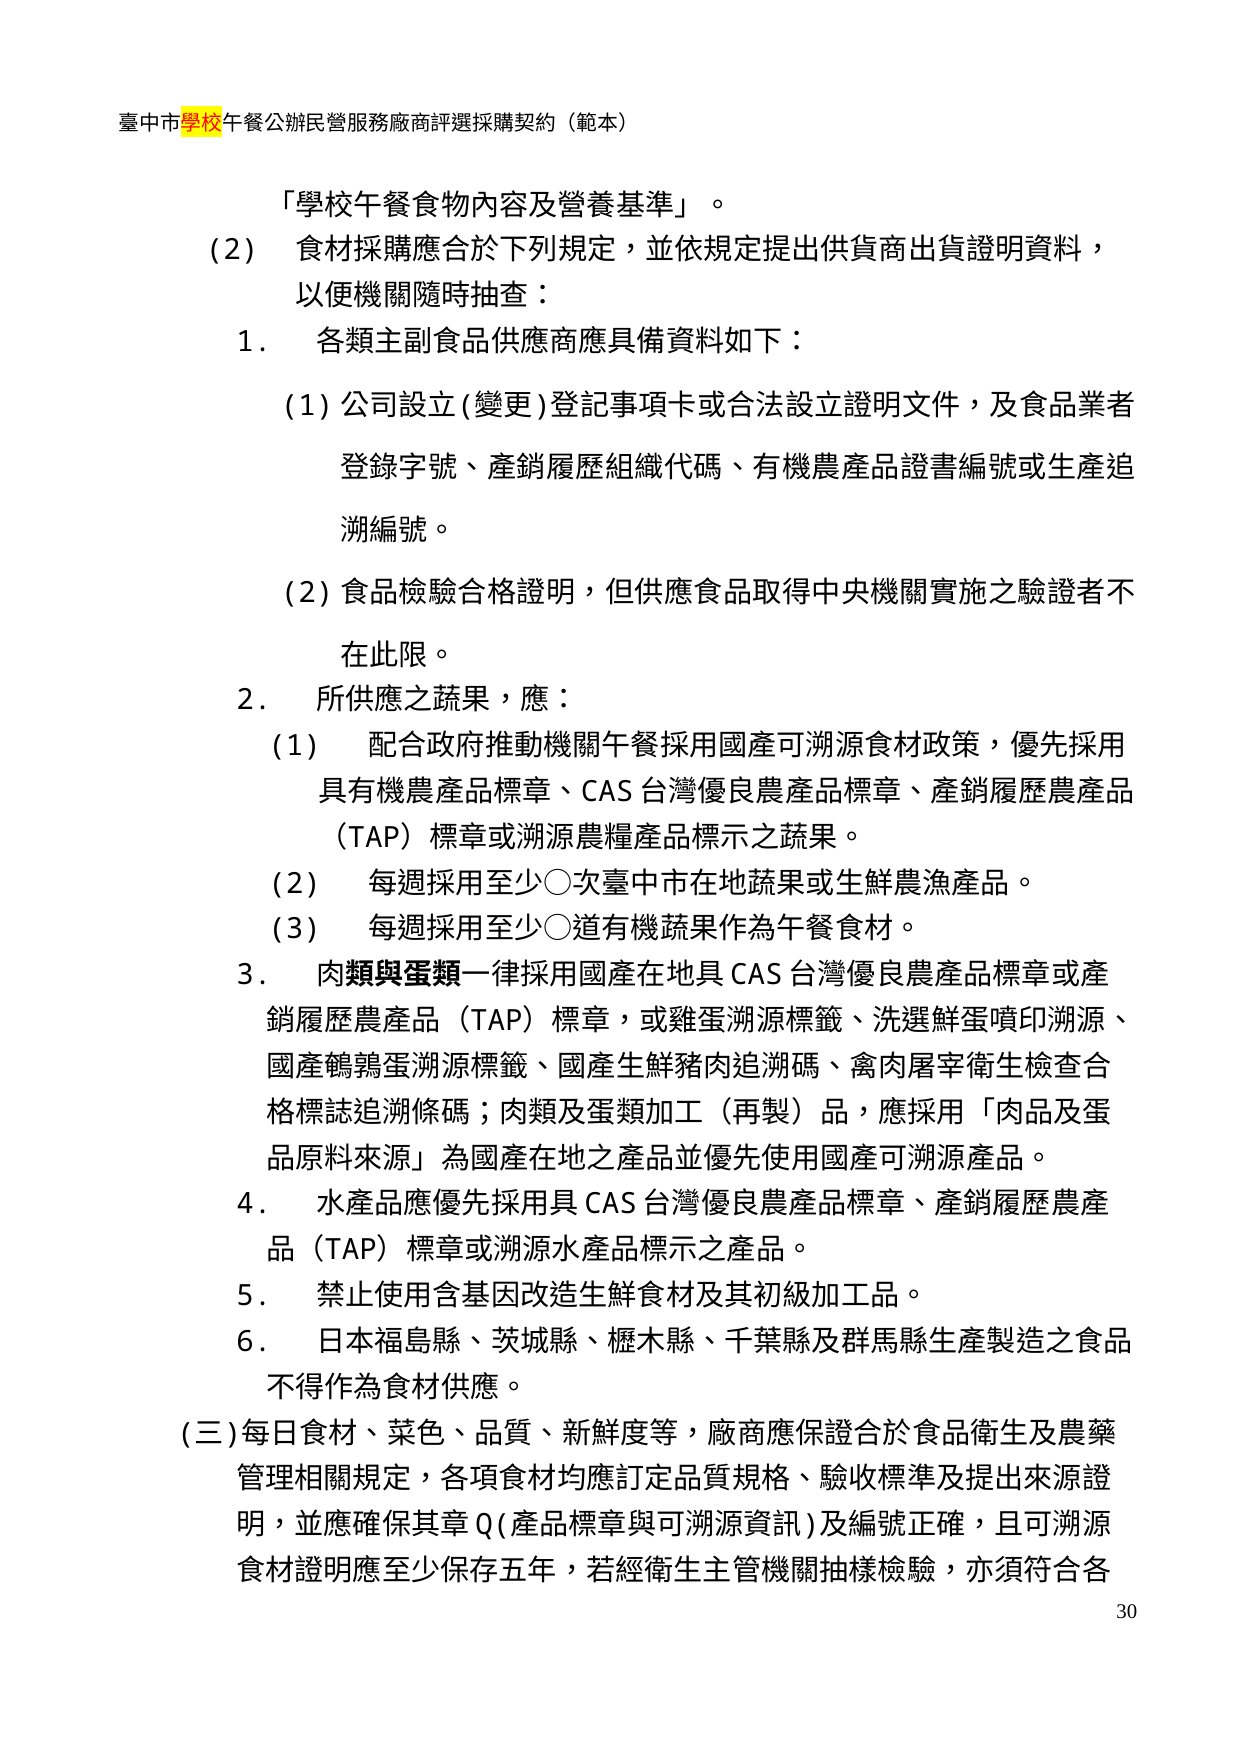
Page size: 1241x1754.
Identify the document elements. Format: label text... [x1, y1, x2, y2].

list 肉類與蛋類一律採用國產在地具CAS台灣優良農產品標章或產銷履歷農產品（TAP）標章，或雞蛋溯源標籤、洗選鮮蛋噴印溯源、國產鵪鶉蛋溯源標籤、國產生鮮豬肉追溯碼、禽肉屠宰衛生檢查合格標誌追溯條碼；肉類及蛋類加工（再製）品，應採用「肉品及蛋品原料來源」為國產在地之產品並優先使用國產可溯源產品。 [236, 948, 1137, 1177]
list 公司設立(變更)登記事項卡或合法設立證明文件，及食品業者登錄字號、產銷履歷組織代碼、有機農產品證書編號或生產追溯編號。 [281, 361, 1137, 548]
list 每週採用至少○道有機蔬果作為午餐食材。 [268, 902, 1137, 948]
list 所供應之蔬果，應： [236, 673, 1137, 719]
list 「學校午餐食物內容及營養基準」。 [236, 161, 1137, 223]
list 各類主副食品供應商應具備資料如下： [236, 315, 1137, 361]
list 食材採購應合於下列規定，並依規定提出供貨商出貨證明資料，以便機關隨時抽查： [206, 223, 1137, 315]
list 配合政府推動機關午餐採用國產可溯源食材政策，優先採用具有機農產品標章、CAS台灣優良農產品標章、產銷履歷農產品（TAP）標章或溯源農糧產品標示之蔬果。 [268, 719, 1137, 856]
list 每週採用至少○次臺中市在地蔬果或生鮮農漁產品。 [268, 856, 1137, 902]
list 水產品應優先採用具CAS台灣優良農產品標章、產銷履歷農產品（TAP）標章或溯源水產品標示之產品。 [236, 1177, 1137, 1269]
list 禁止使用含基因改造生鮮食材及其初級加工品。 [236, 1269, 1137, 1315]
list 日本福島縣、茨城縣、櫪木縣、千葉縣及群馬縣生產製造之食品不得作為食材供應。 [236, 1315, 1137, 1406]
list 食品檢驗合格證明，但供應食品取得中央機關實施之驗證者不在此限。 [281, 548, 1137, 673]
text (三)每日食材、菜色、品質、新鮮度等，廠商應保證合於食品衛生及農藥管理相關規定，各項食材均應訂定品質規格、驗收標準及提出來源證明，並應確保其章Q(產品標章與可溯源資訊)及編號正確，且可溯源食材證明應至少保存五年，若經衛生主管機關抽樣檢驗，亦須符合各項標準規範，由品管人員驗收並每日製作完整驗收紀錄(包括廠商名稱、產品名稱、品質規格、有效日期等)，及取得標章種類，如： [177, 1406, 1137, 1590]
